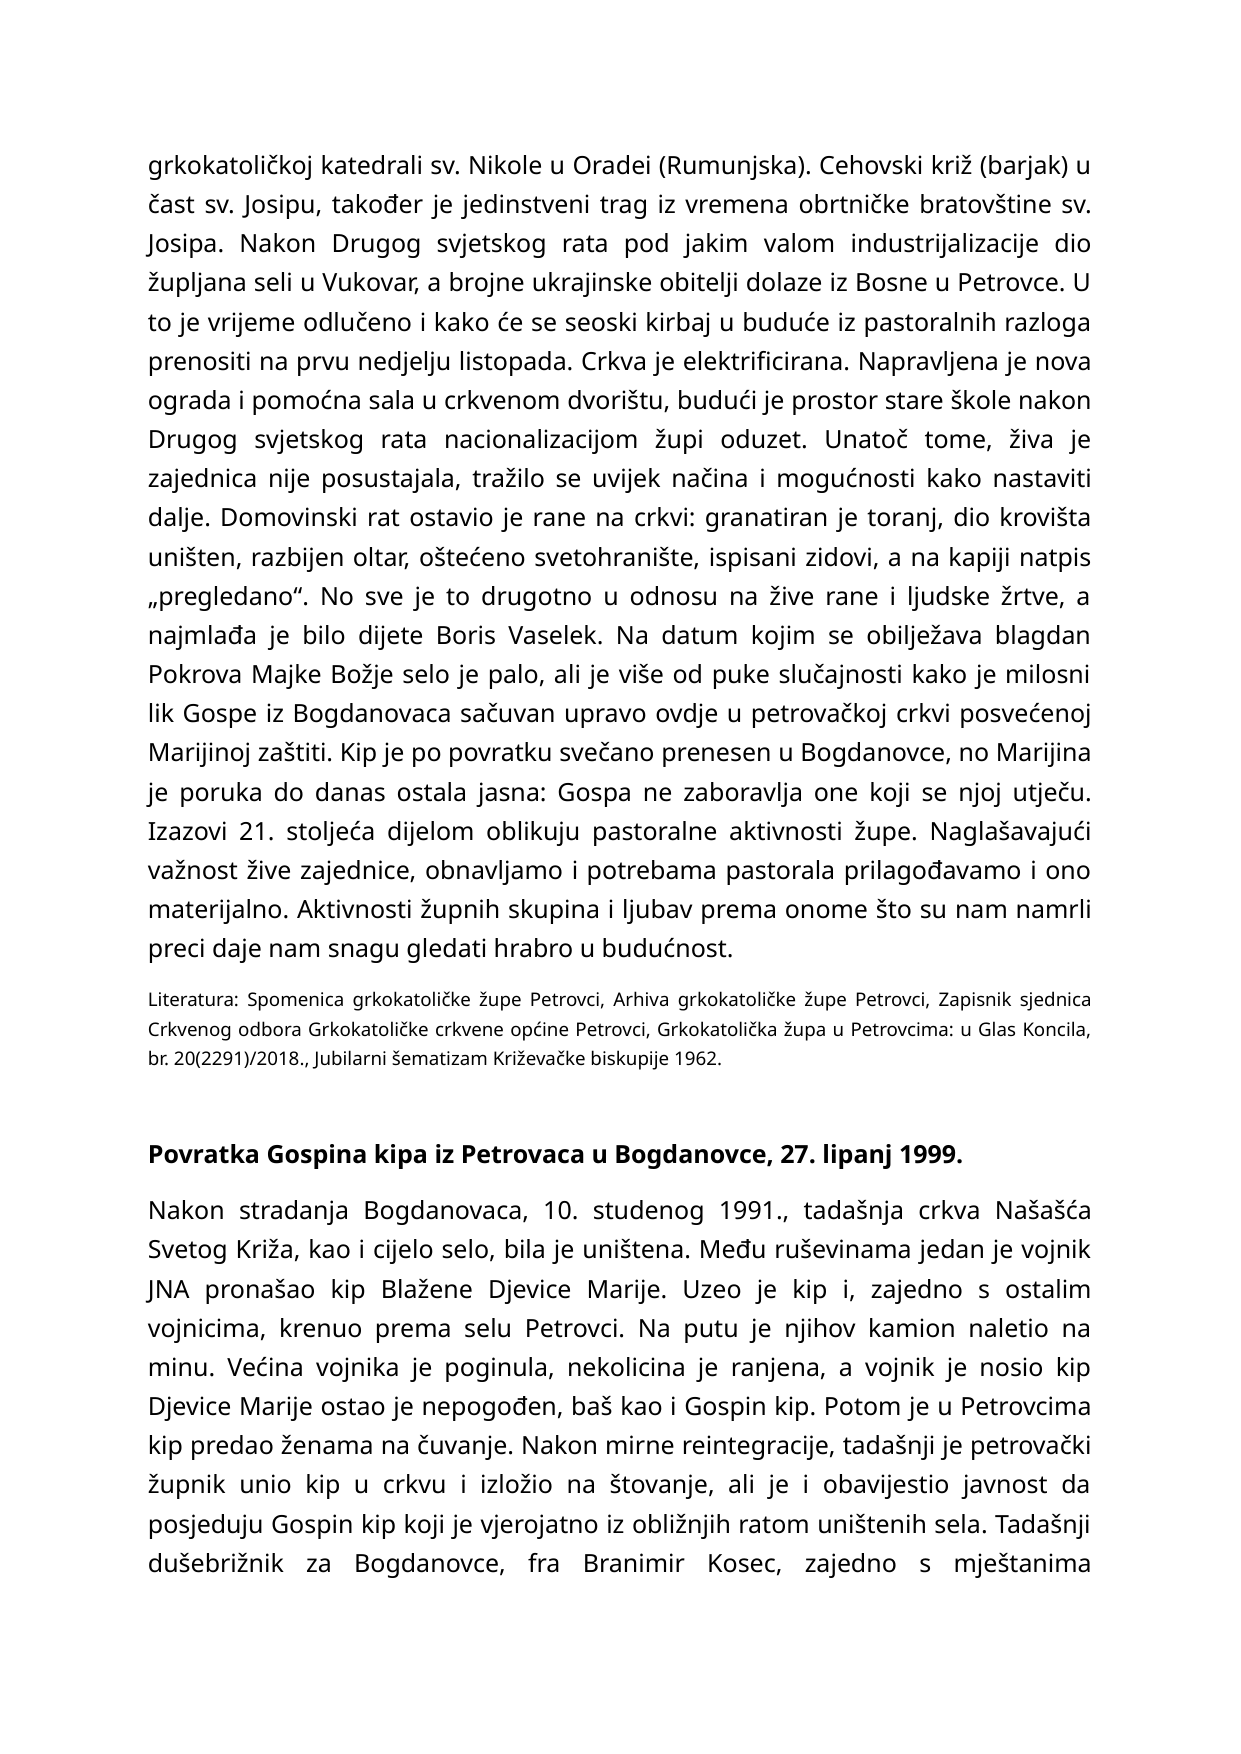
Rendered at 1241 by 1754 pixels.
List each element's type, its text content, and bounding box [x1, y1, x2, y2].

text grkokatoličkoj katedrali sv. Nikole u Oradei (Rumunjska). Cehovski križ (barjak) u čast sv. Josipu, također je jedinstveni trag iz vremena obrtničke bratovštine sv. Josipa. Nakon Drugog svjetskog rata pod jakim valom industrijalizacije dio župljana seli u Vukovar, a brojne ukrajinske obitelji dolaze iz Bosne u Petrovce. U to je vrijeme odlučeno i kako će se seoski kirbaj u buduće iz pastoralnih razloga prenositi na prvu nedjelju listopada. Crkva je elektrificirana. Napravljena je nova ograda i pomoćna sala u crkvenom dvorištu, budući je prostor stare škole nakon Drugog svjetskog rata nacionalizacijom župi oduzet. Unatoč tome, živa je zajednica nije posustajala, tražilo se uvijek načina i mogućnosti kako nastaviti dalje. Domovinski rat ostavio je rane na crkvi: granatiran je toranj, dio krovišta uništen, razbijen oltar, oštećeno svetohranište, ispisani zidovi, a na kapiji natpis „pregledano“. No sve je to drugotno u odnosu na žive rane i ljudske žrtve, a najmlađa je bilo dijete Boris Vaselek. Na datum kojim se obilježava blagdan Pokrova Majke Božje selo je palo, ali je više od puke slučajnosti kako je milosni lik Gospe iz Bogdanovaca sačuvan upravo ovdje u petrovačkoj crkvi posvećenoj Marijinoj zaštiti. Kip je po povratku svečano prenesen u Bogdanovce, no Marijina je poruka do danas ostala jasna: Gospa ne zaboravlja one koji se njoj utječu. Izazovi 21. stoljeća dijelom oblikuju pastoralne aktivnosti župe. Naglašavajući važnost žive zajednice, obnavljamo i potrebama pastorala prilagođavamo i ono materijalno. Aktivnosti župnih skupina i ljubav prema onome što su nam namrli preci daje nam snagu gledati hrabro u budućnost. [148, 148, 1093, 965]
text Literatura: Spomenica grkokatoličke župe Petrovci, Arhiva grkokatoličke župe Petrovci, Zapisnik sjednica Crkvenog odbora Grkokatoličke crkvene općine Petrovci, Grkokatolička župa u Petrovcima: u Glas Koncila, br. 20(2291)/2018., Jubilarni šematizam Križevačke biskupije 1962. [148, 987, 1093, 1071]
text Nakon stradanja Bogdanovaca, 10. studenog 1991., tadašnja crkva Našašća Svetog Križa, kao i cijelo selo, bila je uništena. Među ruševinama jedan je vojnik JNA pronašao kip Blažene Djevice Marije. Uzeo je kip i, zajedno s ostalim vojnicima, krenuo prema selu Petrovci. Na putu je njihov kamion naletio na minu. Većina vojnika je poginula, nekolicina je ranjena, a vojnik je nosio kip Djevice Marije ostao je nepogođen, baš kao i Gospin kip. Potom je u Petrovcima kip predao ženama na čuvanje. Nakon mirne reintegracije, tadašnji je petrovački župnik unio kip u crkvu i izložio na štovanje, ali je i obavijestio javnost da posjeduju Gospin kip koji je vjerojatno iz obližnjih ratom uništenih sela. Tadašnji dušebrižnik za Bogdanovce, fra Branimir Kosec, zajedno s mještanima [148, 1193, 1093, 1579]
text Povratka Gospina kipa iz Petrovaca u Bogdanovce, 27. lipanj 1999. [148, 1137, 1093, 1171]
